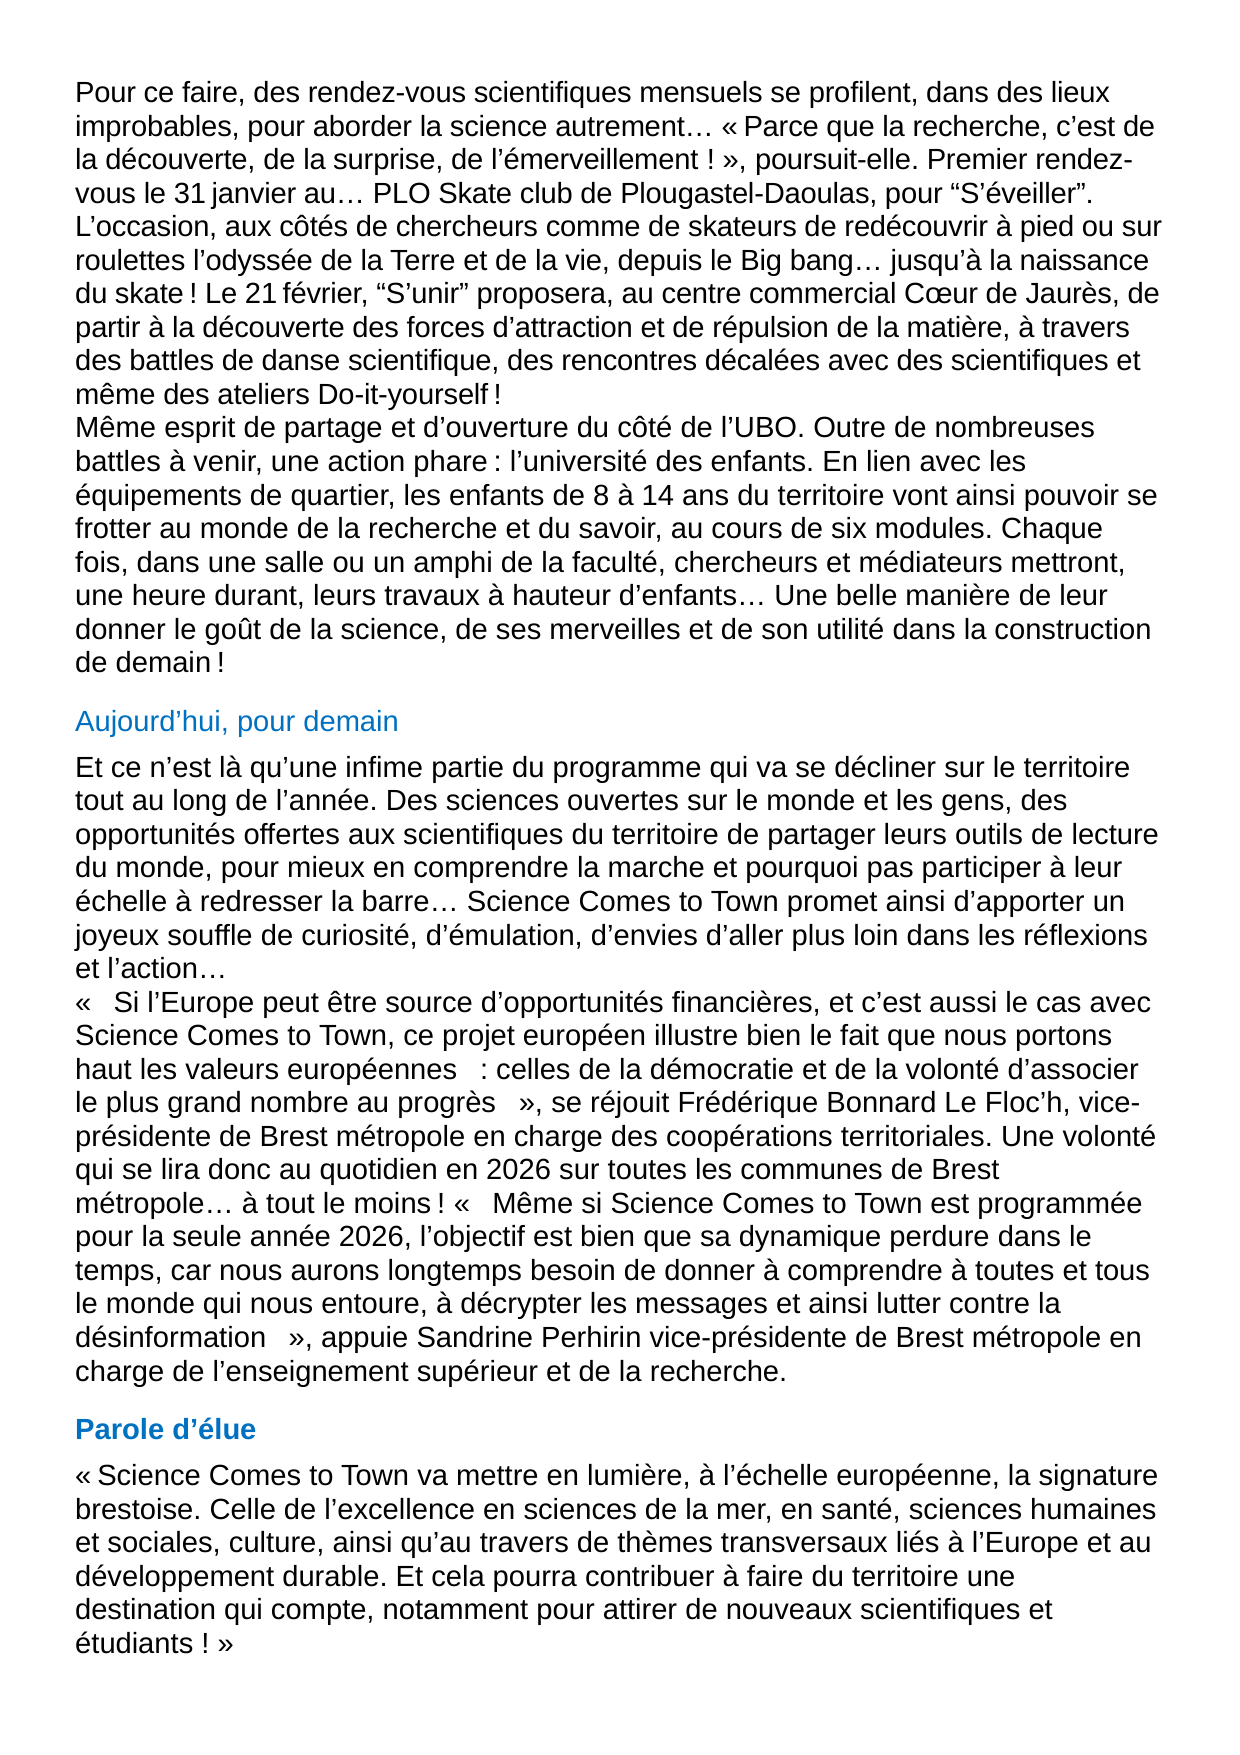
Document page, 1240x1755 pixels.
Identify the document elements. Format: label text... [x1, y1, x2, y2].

text « Science Comes to Town va mettre en lumière, à l’échelle européenne, la signature brestoise. Celle de l’excellence en sciences de la mer, en santé, sciences humaines et sociales, culture, ainsi qu’au travers de thèmes transversaux liés à l’Europe et au développement durable. Et cela pourra contribuer à faire du territoire une destination qui compte, notamment pour attirer de nouveaux scientifiques et étudiants ! » [75, 1458, 1164, 1659]
text Et ce n’est là qu’une infime partie du programme qui va se décliner sur le territoire tout au long de l’année. Des sciences ouvertes sur le monde et les gens, des opportunités offertes aux scientifiques du territoire de partager leurs outils de lecture du monde, pour mieux en comprendre la marche et pourquoi pas participer à leur échelle à redresser la barre… Science Comes to Town promet ainsi d’apporter un joyeux souffle de curiosité, d’émulation, d’envies d’aller plus loin dans les réflexions et l’action… [75, 750, 1164, 984]
text Même esprit de partage et d’ouverture du côté de l’UBO. Outre de nombreuses battles à venir, une action phare : l’université des enfants. En lien avec les équipements de quartier, les enfants de 8 à 14 ans du territoire vont ainsi pouvoir se frotter au monde de la recherche et du savoir, au cours de six modules. Chaque fois, dans une salle ou un amphi de la faculté, chercheurs et médiateurs mettront, une heure durant, leurs travaux à hauteur d’enfants… Une belle manière de leur donner le goût de la science, de ses merveilles et de son utilité dans la construction de demain ! [75, 410, 1164, 679]
text « Si l’Europe peut être source d’opportunités financières, et c’est aussi le cas avec Science Comes to Town, ce projet européen illustre bien le fait que nous portons haut les valeurs européennes : celles de la démocratie et de la volonté d’associer le plus grand nombre au progrès », se réjouit Frédérique Bonnard Le Floc’h, vice-présidente de Brest métropole en charge des coopérations territoriales. Une volonté qui se lira donc au quotidien en 2026 sur toutes les communes de Brest métropole… à tout le moins ! « Même si Science Comes to Town est programmée pour la seule année 2026, l’objectif est bien que sa dynamique perdure dans le temps, car nous aurons longtemps besoin de donner à comprendre à toutes et tous le monde qui nous entoure, à décrypter les messages et ainsi lutter contre la désinformation », appuie Sandrine Perhirin vice-présidente de Brest métropole en charge de l’enseignement supérieur et de la recherche. [75, 984, 1164, 1387]
subtitle Parole d’élue [75, 1412, 1164, 1446]
subtitle Aujourd’hui, pour demain [75, 704, 1164, 737]
text Pour ce faire, des rendez-vous scientifiques mensuels se profilent, dans des lieux improbables, pour aborder la science autrement… « Parce que la recherche, c’est de la découverte, de la surprise, de l’émerveillement ! », poursuit-elle. Premier rendez-vous le 31 janvier au… PLO Skate club de Plougastel-Daoulas, pour “S’éveiller”. L’occasion, aux côtés de chercheurs comme de skateurs de redécouvrir à pied ou sur roulettes l’odyssée de la Terre et de la vie, depuis le Big bang… jusqu’à la naissance du skate ! Le 21 février, “S’unir” proposera, au centre commercial Cœur de Jaurès, de partir à la découverte des forces d’attraction et de répulsion de la matière, à travers des battles de danse scientifique, des rencontres décalées avec des scientifiques et même des ateliers Do-it-yourself ! [75, 75, 1164, 410]
